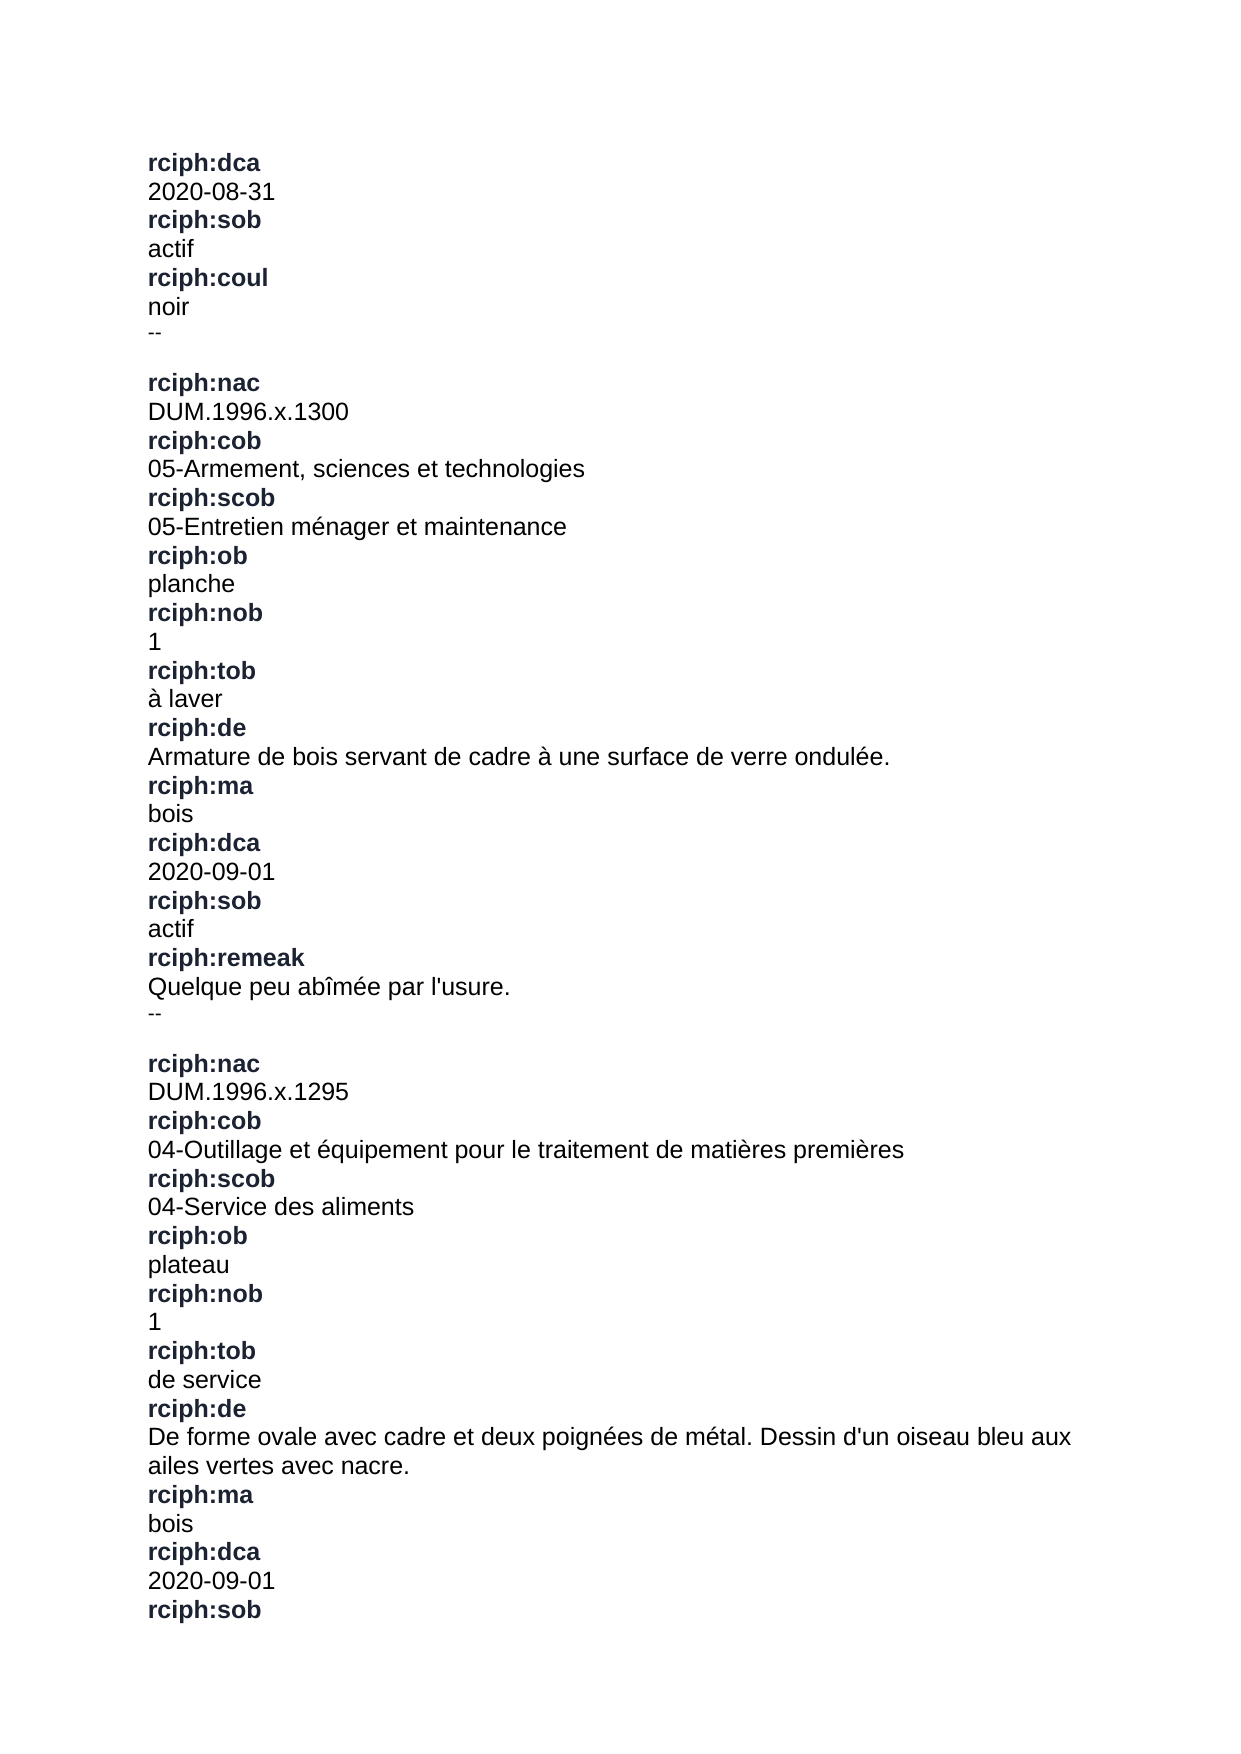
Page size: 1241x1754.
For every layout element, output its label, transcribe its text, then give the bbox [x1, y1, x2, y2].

text bois [148, 799, 1092, 828]
text DUM.1996.x.1300 [148, 397, 1092, 426]
text rciph:sob [148, 1595, 1092, 1623]
text rciph:nob [148, 1278, 1092, 1307]
text rciph:scob [148, 1163, 1092, 1192]
text 2020-09-01 [148, 857, 1092, 886]
text 2020-09-01 [148, 1566, 1092, 1595]
text rciph:coul [148, 263, 1092, 291]
text rciph:dca [148, 828, 1092, 857]
text noir [148, 291, 1092, 320]
text rciph:dca [148, 1537, 1092, 1566]
text 04-Service des aliments [148, 1192, 1092, 1221]
text 05-Armement, sciences et technologies [148, 454, 1092, 483]
text 1 [148, 1307, 1092, 1336]
text DUM.1996.x.1295 [148, 1077, 1092, 1106]
text 04-Outillage et équipement pour le traitement de matières premières [148, 1135, 1092, 1163]
text rciph:sob [148, 205, 1092, 234]
text bois [148, 1508, 1092, 1537]
text Armature de bois servant de cadre à une surface de verre ondulée. [148, 742, 1092, 771]
text rciph:cob [148, 1106, 1092, 1135]
text rciph:ma [148, 1480, 1092, 1508]
text plateau [148, 1250, 1092, 1278]
text rciph:ob [148, 1221, 1092, 1250]
text rciph:de [148, 1393, 1092, 1422]
text rciph:remeak [148, 943, 1092, 972]
text rciph:nob [148, 598, 1092, 627]
text Quelque peu abîmée par l'usure. [148, 972, 1092, 1001]
text rciph:sob [148, 886, 1092, 914]
text De forme ovale avec cadre et deux poignées de métal. Dessin d'un oiseau bleu aux ailes vertes avec nacre. [148, 1422, 1092, 1480]
text actif [148, 914, 1092, 943]
text rciph:cob [148, 426, 1092, 454]
text rciph:de [148, 713, 1092, 742]
text planche [148, 569, 1092, 598]
text rciph:nac [148, 368, 1092, 397]
text -- [148, 1001, 1092, 1024]
text actif [148, 234, 1092, 263]
text 2020-08-31 [148, 176, 1092, 205]
text rciph:ob [148, 541, 1092, 569]
text à laver [148, 684, 1092, 713]
text rciph:tob [148, 1336, 1092, 1365]
text -- [148, 320, 1092, 344]
text rciph:nac [148, 1048, 1092, 1077]
text 05-Entretien ménager et maintenance [148, 512, 1092, 541]
text rciph:tob [148, 656, 1092, 684]
text rciph:ma [148, 771, 1092, 799]
text 1 [148, 627, 1092, 656]
text rciph:dca [148, 148, 1092, 176]
text de service [148, 1365, 1092, 1393]
text rciph:scob [148, 483, 1092, 512]
